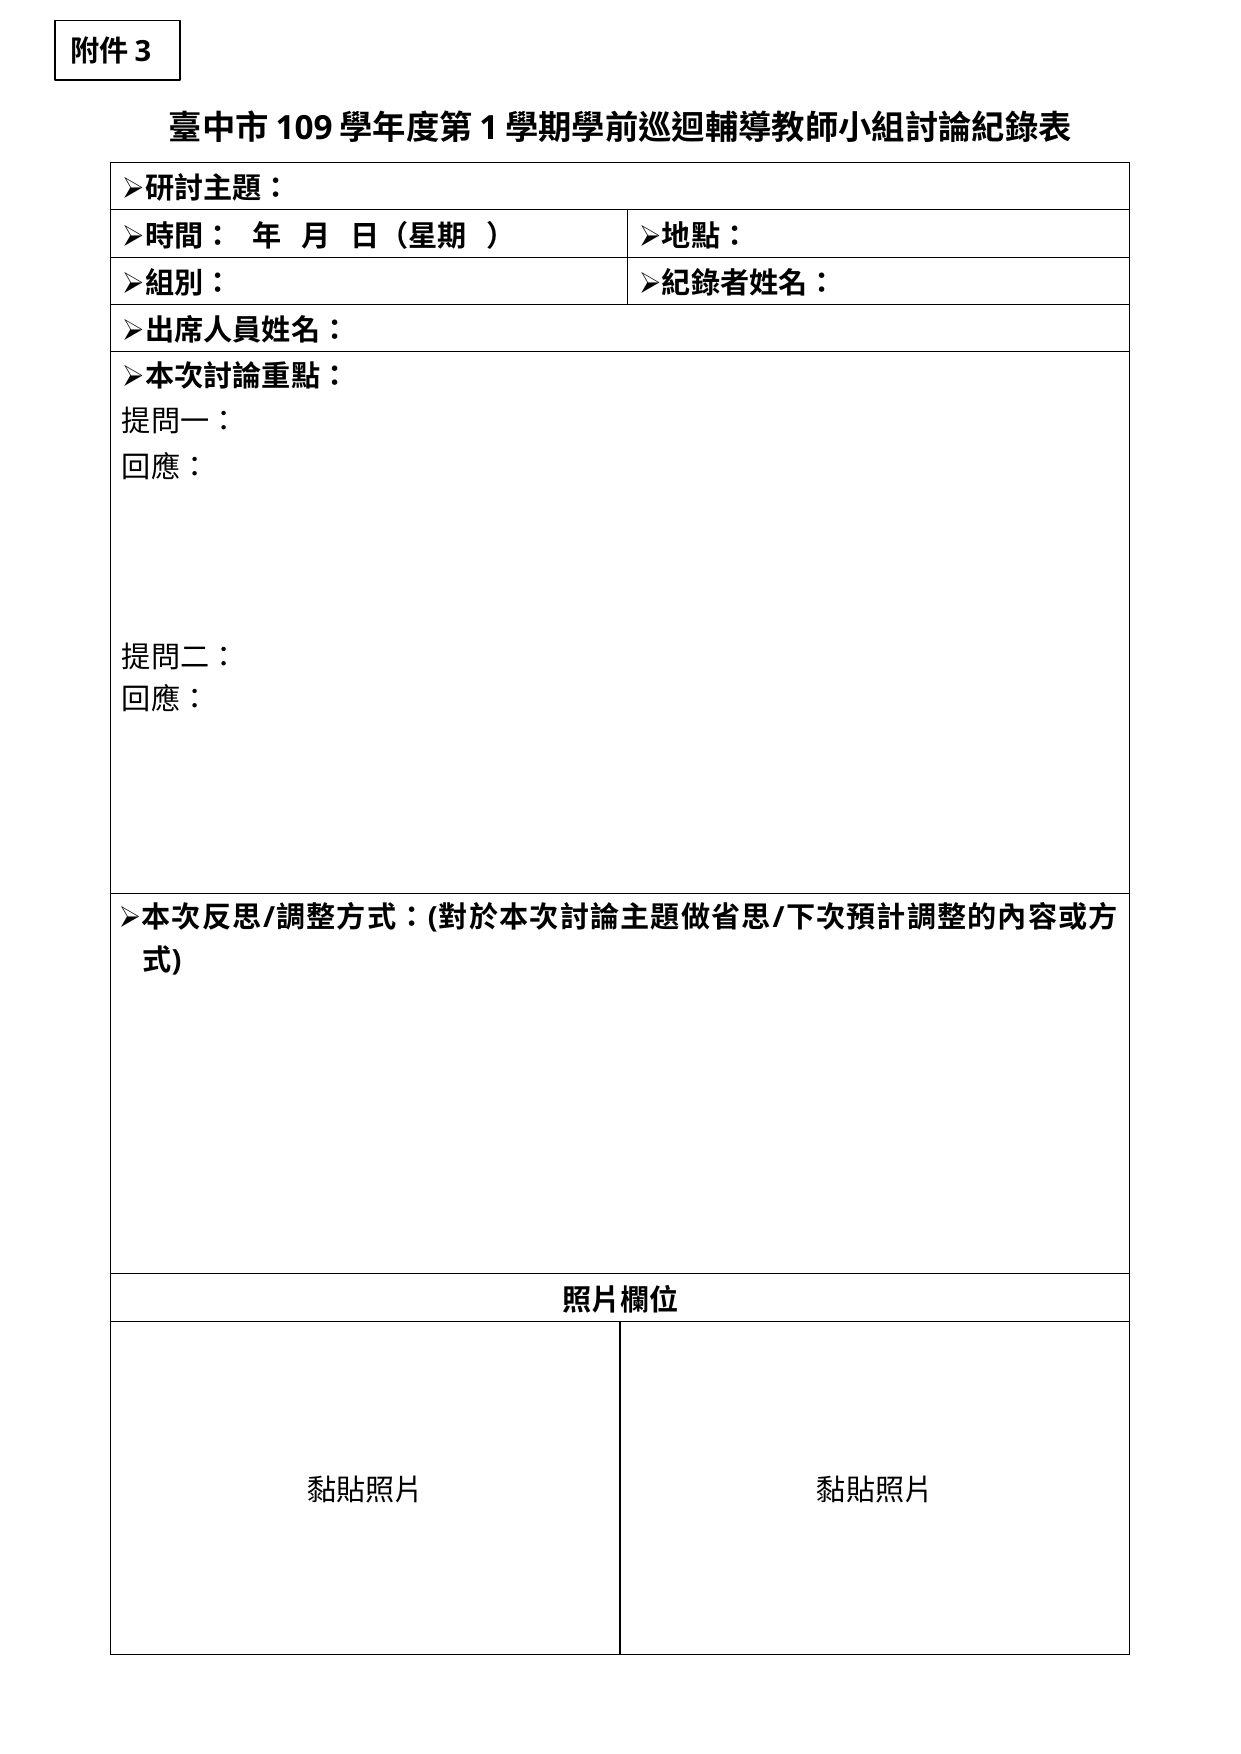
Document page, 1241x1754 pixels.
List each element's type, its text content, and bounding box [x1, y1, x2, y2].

table_cell 黏貼照片 [621, 1322, 1129, 1654]
table_cell 紀錄者姓名： [628, 258, 1129, 304]
table_cell 照片欄位 [111, 1274, 1129, 1321]
table_cell 時間： 年 月 日（星期 ） [111, 210, 627, 257]
table_header 研討主題： [111, 163, 1129, 209]
table_cell 本次討論重點： 提問一： 回應： 提問二： 回應： [111, 352, 1129, 893]
table_cell 組別： [111, 258, 627, 304]
text 附件3 [70, 28, 165, 70]
text 臺中市109學年度第1學期學前巡迴輔導教師小組討論紀錄表 [118, 101, 1122, 149]
table_cell 黏貼照片 [111, 1322, 619, 1654]
table_cell 出席人員姓名： [111, 305, 1129, 351]
table_cell 地點： [628, 210, 1129, 257]
table_cell 本次反思/調整方式：(對於本次討論主題做省思/下次預計調整的內容或方式) [111, 894, 1129, 1273]
